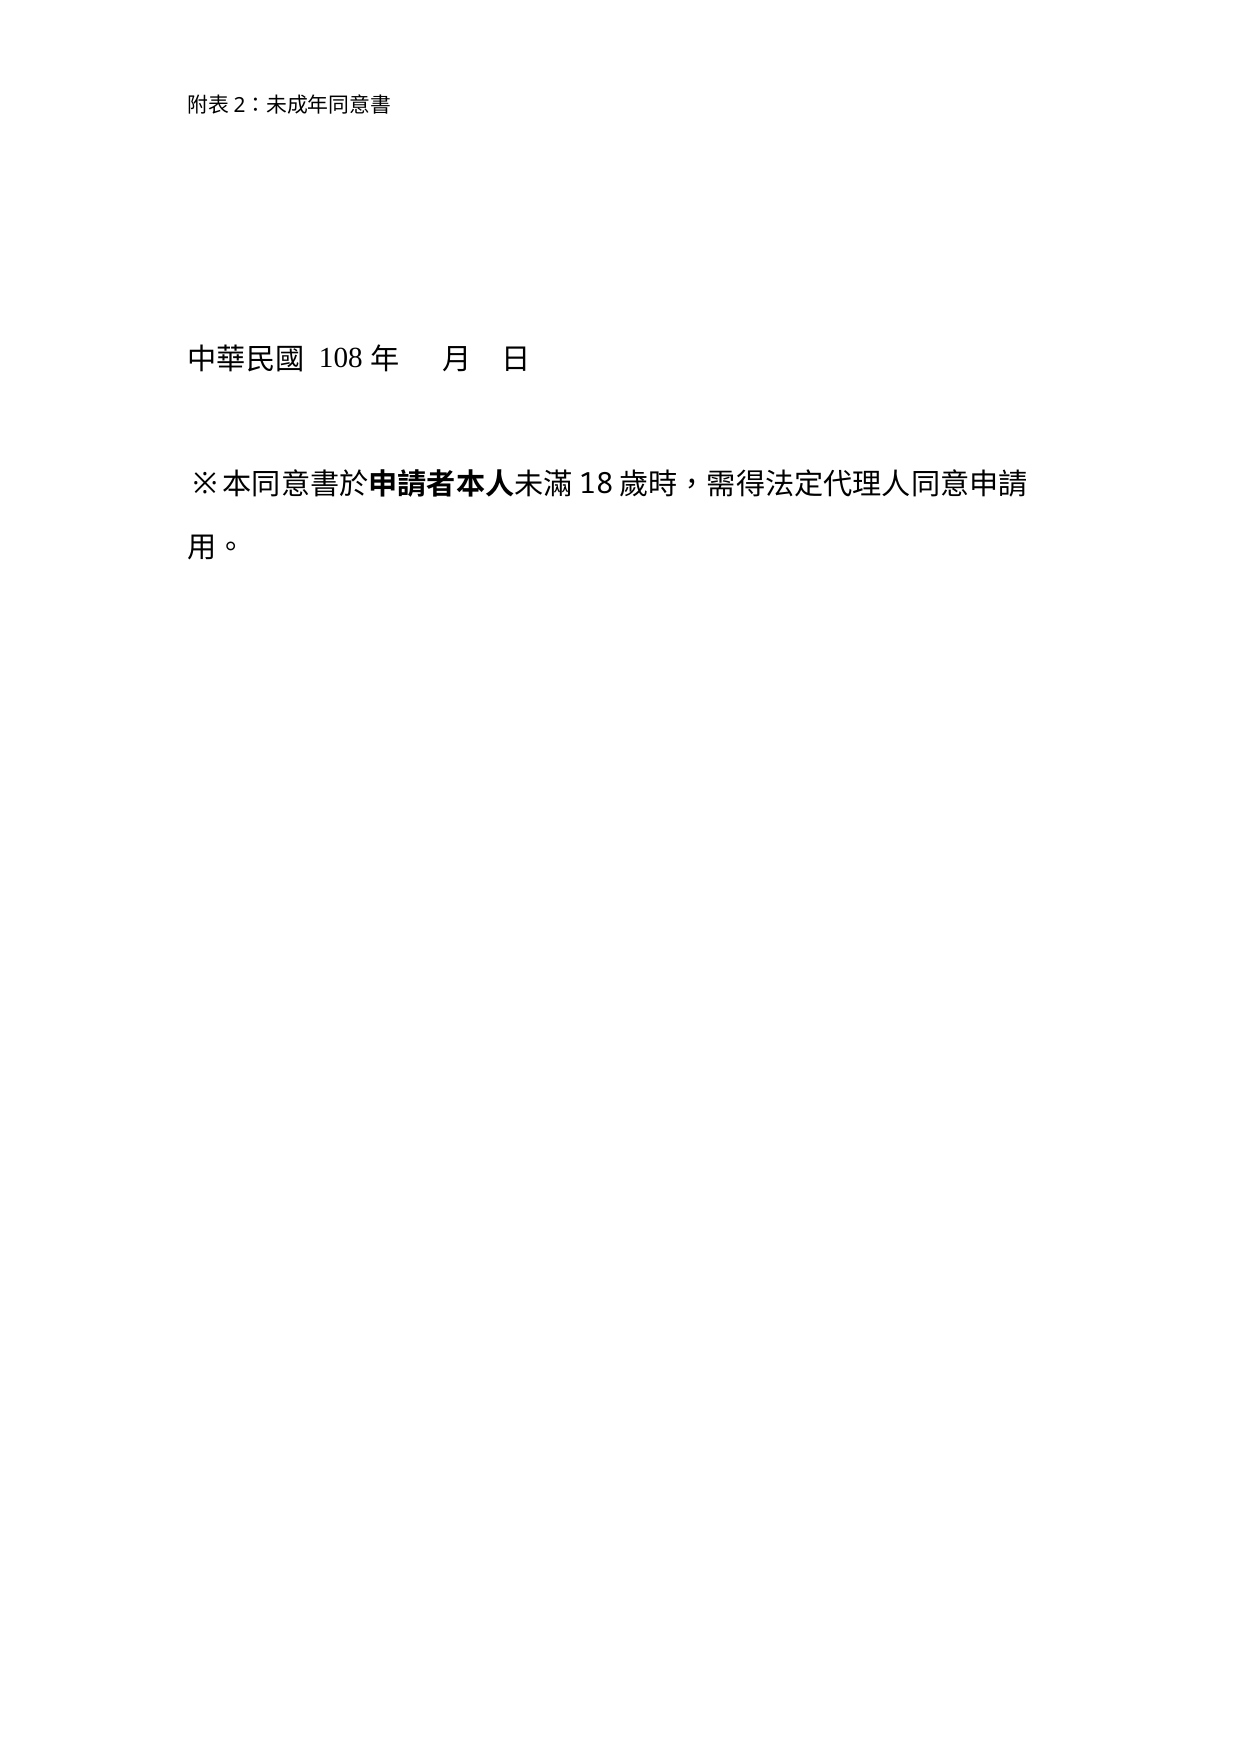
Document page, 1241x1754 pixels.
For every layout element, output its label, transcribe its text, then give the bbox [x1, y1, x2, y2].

text ※本同意書於申請者本人未滿18歲時，需得法定代理人同意申請用。 [187, 440, 1053, 565]
text 中華民國 108 年 月 日 [187, 315, 1053, 378]
